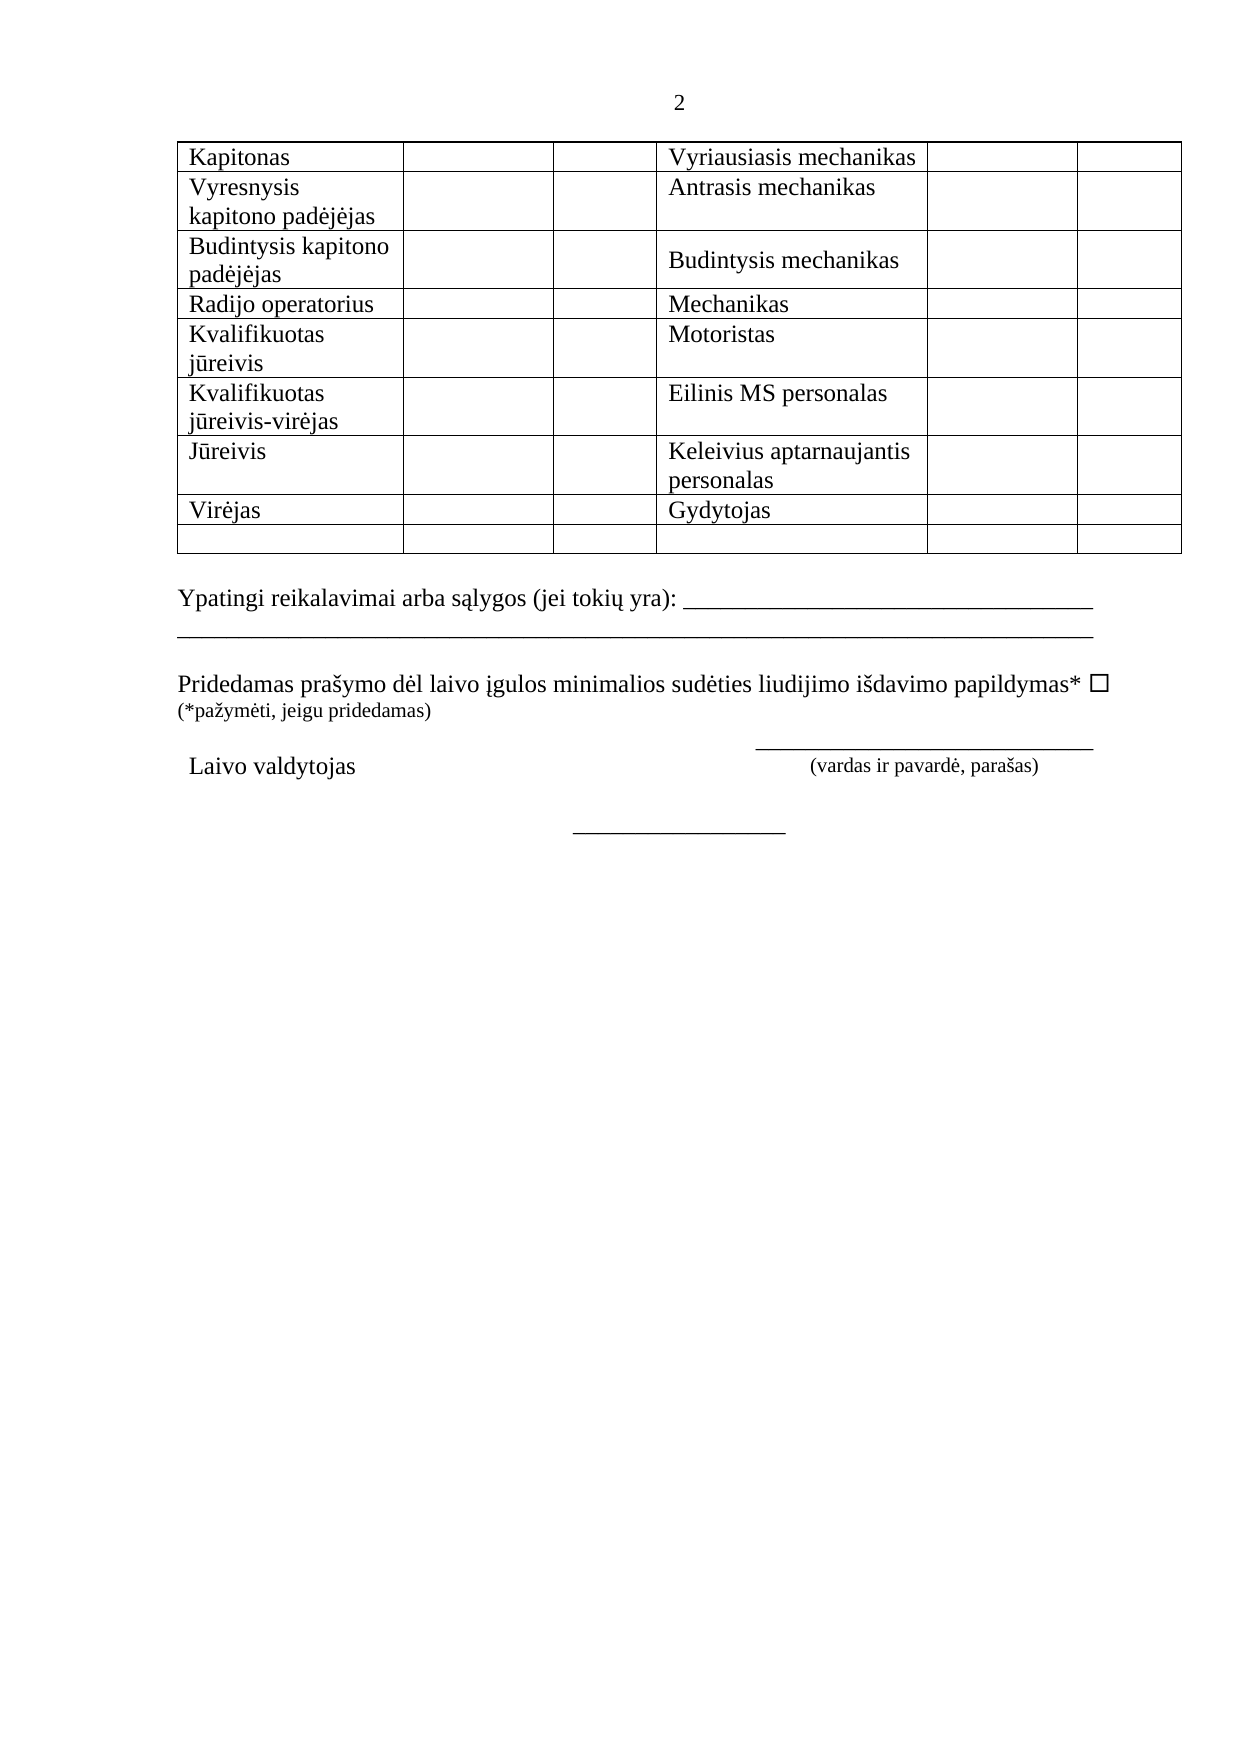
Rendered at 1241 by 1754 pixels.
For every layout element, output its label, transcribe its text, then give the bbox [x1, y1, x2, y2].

table_cell [657, 525, 927, 553]
table_cell [404, 525, 553, 553]
table_cell [1078, 525, 1181, 553]
table_cell [554, 231, 656, 288]
table_cell [404, 495, 553, 523]
table_cell [1078, 172, 1181, 230]
table_cell [928, 436, 1077, 494]
table_cell Kvalifikuotas jūreivis-virėjas [178, 378, 403, 435]
text Ypatingi reikalavimai arba sąlygos (jei tokių yra): [177, 583, 1181, 612]
table_cell [404, 319, 553, 377]
table_cell Motoristas [657, 319, 927, 377]
table_cell [404, 289, 553, 318]
text Pridedamas prašymo dėl laivo įgulos minimalios sudėties liudijimo išdavimo papildymas*  [177, 669, 1181, 698]
table_cell [928, 289, 1077, 318]
table_cell Mechanikas [657, 289, 927, 318]
table_cell [554, 525, 656, 553]
table_cell Antrasis mechanikas [657, 172, 927, 230]
table_cell Kvalifikuotas jūreivis [178, 319, 403, 377]
table_cell [928, 378, 1077, 435]
table_cell [928, 525, 1077, 553]
table_cell [404, 436, 553, 494]
table_cell [554, 289, 656, 318]
table_cell Budintysis kapitono padėjėjas [178, 231, 403, 288]
table_cell [928, 231, 1077, 288]
table_cell [554, 143, 656, 171]
text _________________ [177, 808, 1181, 837]
table_cell [554, 319, 656, 377]
table_header ___________________________ (vardas ir pavardė, parašas) [667, 722, 1181, 779]
table_cell Virėjas [178, 495, 403, 523]
table_cell [404, 231, 553, 288]
table_cell Vyresnysis kapitono padėjėjas [178, 172, 403, 230]
table_cell [1078, 289, 1181, 318]
table_cell [554, 172, 656, 230]
table_cell Radijo operatorius [178, 289, 403, 318]
table_cell Eilinis MS personalas [657, 378, 927, 435]
table_cell [928, 495, 1077, 523]
table_header Laivo valdytojas [177, 722, 667, 779]
table_cell [928, 143, 1077, 171]
table_cell [554, 378, 656, 435]
table_cell [1078, 436, 1181, 494]
table_cell Jūreivis [178, 436, 403, 494]
table_cell Budintysis mechanikas [657, 231, 927, 288]
text (*pažymėti, jeigu pridedamas) [177, 698, 1181, 722]
table_cell [404, 378, 553, 435]
table_cell [404, 172, 553, 230]
table_cell Vyriausiasis mechanikas [657, 143, 927, 171]
table_cell [928, 172, 1077, 230]
table_cell [1078, 143, 1181, 171]
table_cell [1078, 231, 1181, 288]
table_cell [1078, 495, 1181, 523]
table_cell [1078, 378, 1181, 435]
table_cell Kapitonas [178, 143, 403, 171]
table_cell [928, 319, 1077, 377]
table_cell Keleivius aptarnaujantis personalas [657, 436, 927, 494]
table_cell [554, 495, 656, 523]
table_cell Gydytojas [657, 495, 927, 523]
table_cell [178, 525, 403, 553]
table_cell [554, 436, 656, 494]
table_cell [404, 143, 553, 171]
table_cell [1078, 319, 1181, 377]
